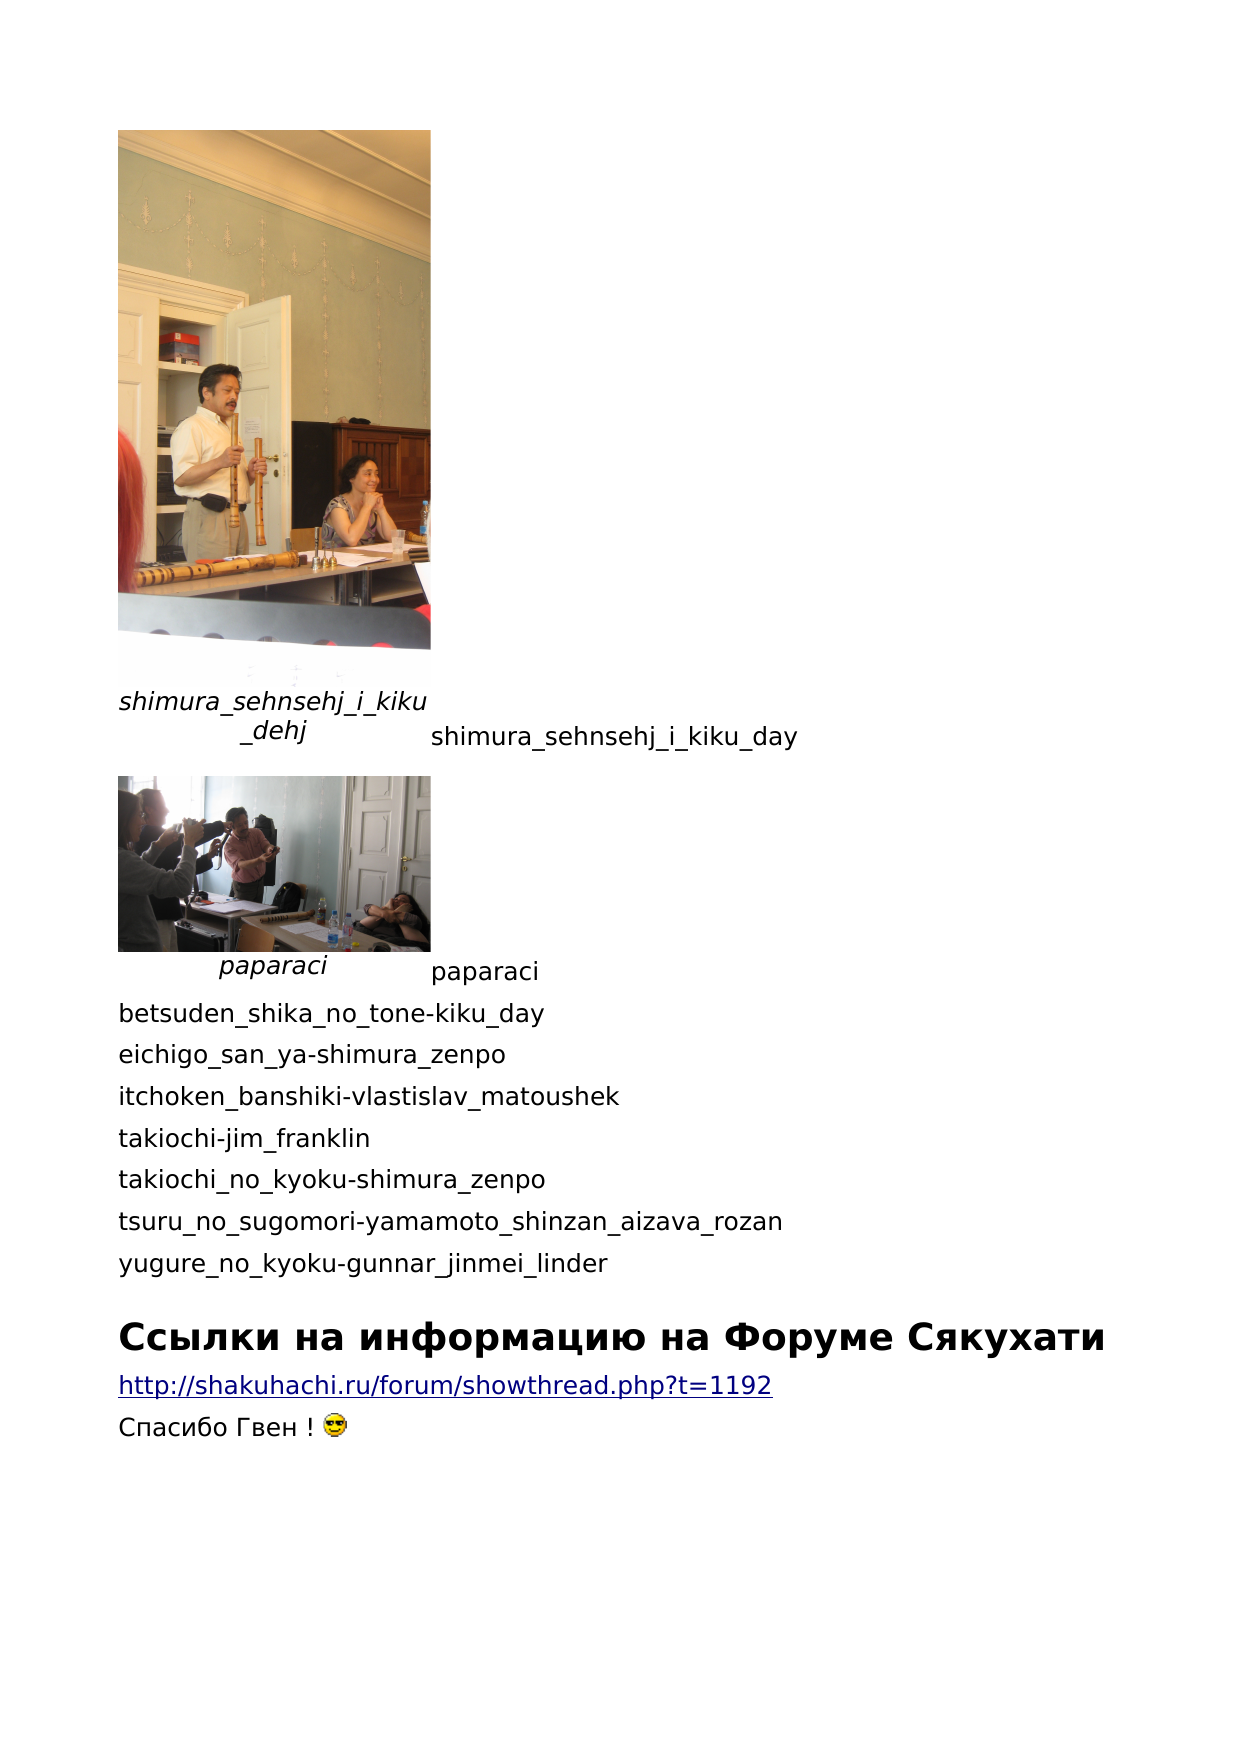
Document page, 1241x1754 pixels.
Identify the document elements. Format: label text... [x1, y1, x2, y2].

text itchoken_banshiki-vlastislav_matoushek [118, 1082, 1122, 1111]
text Спасибо Гвен ! [118, 1413, 1122, 1443]
picture [323, 1413, 347, 1437]
text takiochi_no_kyoku-shimura_zenpo [118, 1165, 1122, 1194]
text tsuru_no_sugomori-yamamoto_shinzan_aizava_rozan [118, 1207, 1122, 1236]
text paparaci [118, 764, 1122, 986]
text paparaci [118, 952, 431, 980]
picture [118, 776, 431, 952]
picture [118, 130, 431, 687]
text eichigo_san_ya-shimura_zenpo [118, 1040, 1122, 1069]
text takiochi-jim_franklin [118, 1124, 1122, 1153]
subtitle Ссылки на информацию на Форуме Сякухати [118, 1315, 1122, 1359]
text shimura_sehnsehj_i_kiku_day [118, 118, 1122, 751]
text shimura_sehnsehj_i_kiku_dehj [118, 687, 431, 745]
text betsuden_shika_no_tone-kiku_day [118, 999, 1122, 1028]
text http://shakuhachi.ru/forum/showthread.php?t=1192 [118, 1372, 1122, 1401]
text yugure_no_kyoku-gunnar_jinmei_linder [118, 1249, 1122, 1278]
